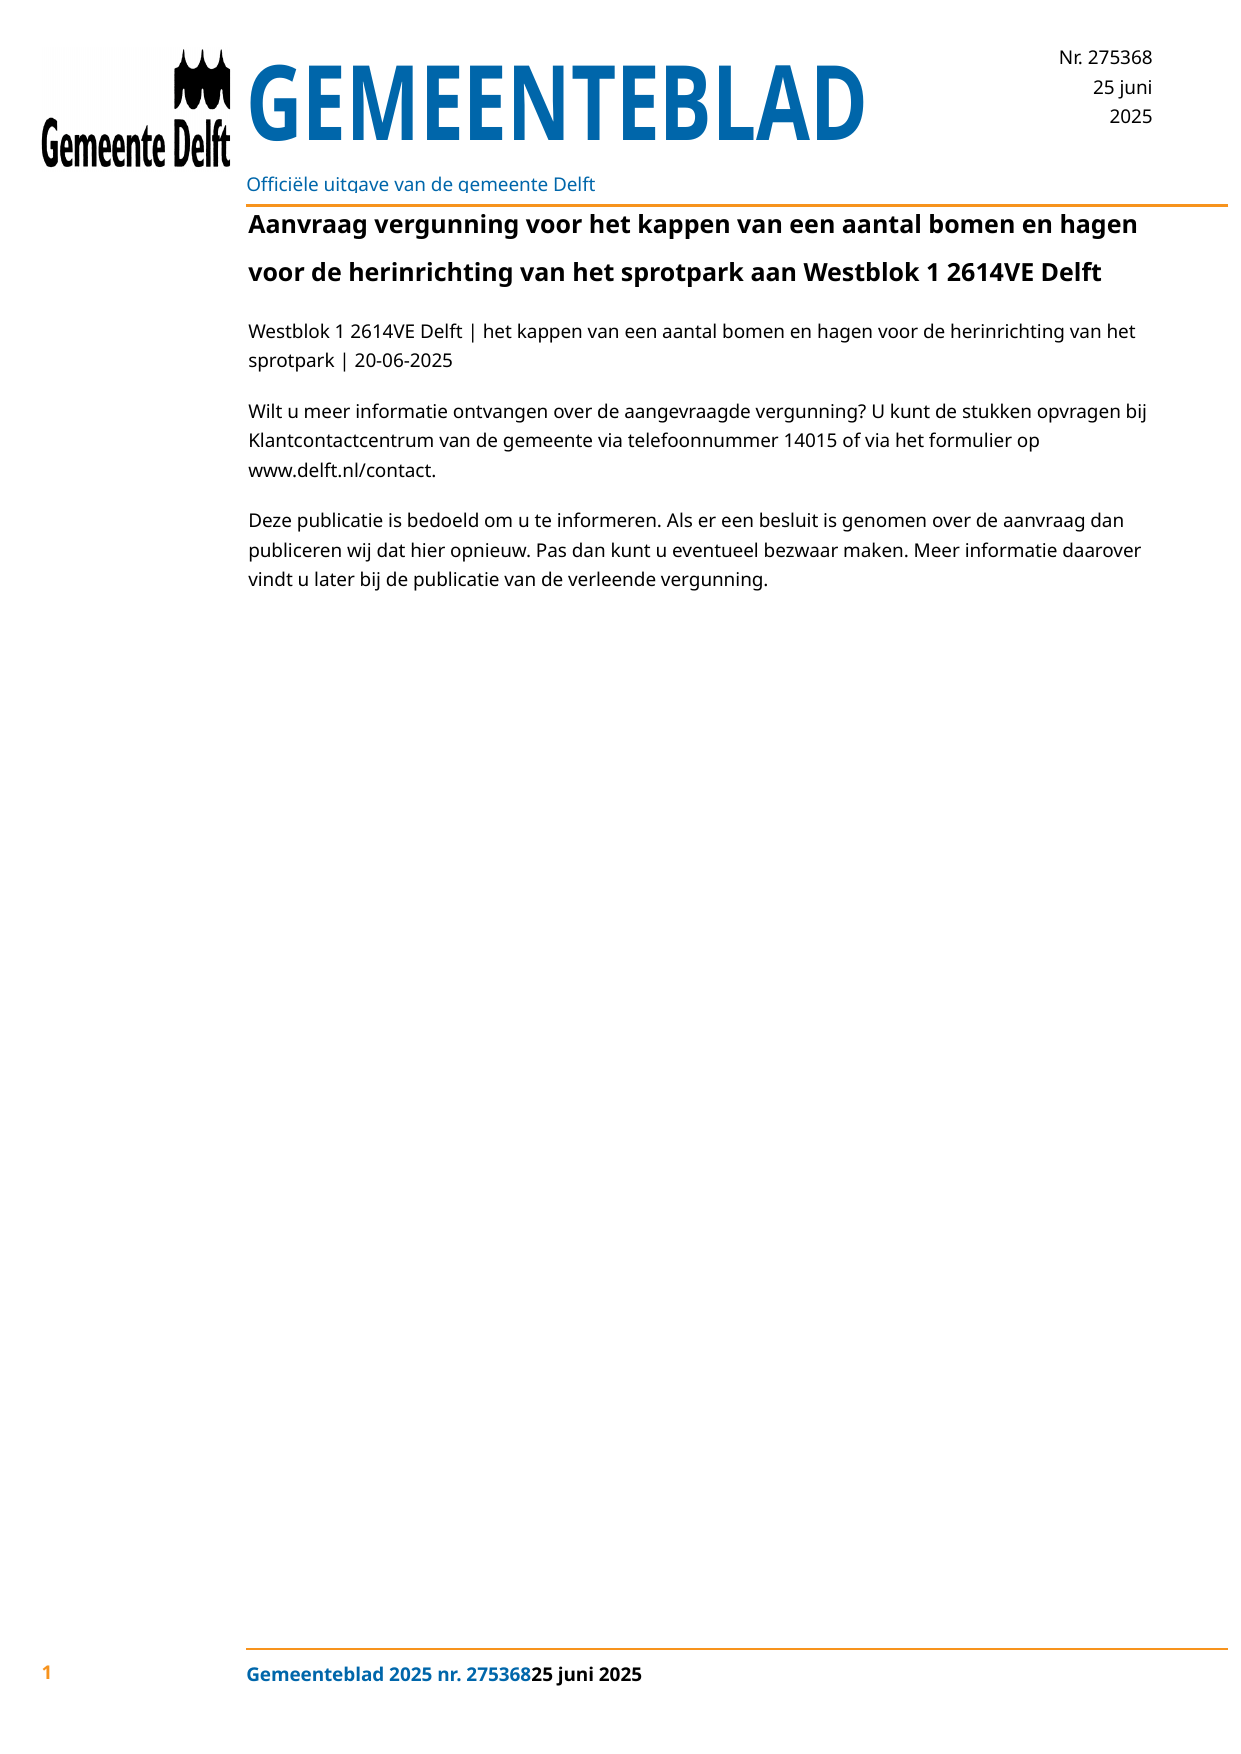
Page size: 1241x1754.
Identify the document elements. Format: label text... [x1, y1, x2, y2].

picture [41, 47, 231, 172]
text Westblok 1 2614VE Delft | het kappen van een aantal bomen en hagen voor de herinrichting van het sprotpark | 20-06-2025 [248, 318, 1152, 373]
text Aanvraag vergunning voor het kappen van een aantal bomen en hagen voor de herinrichting van het sprotpark aan Westblok 1 2614VE Delft [248, 207, 1152, 288]
text Wilt u meer informatie ontvangen over de aangevraagde vergunning? U kunt de stukken opvragen bij Klantcontactcentrum van de gemeente via telefoonnummer 14015 of via het formulier op www.delft.nl/contact. [248, 398, 1152, 483]
text Deze publicatie is bedoeld om u te informeren. Als er een besluit is genomen over de aanvraag dan publiceren wij dat hier opnieuw. Pas dan kunt u eventueel bezwaar maken. Meer informatie daarover vindt u later bij de publicatie van de verleende vergunning. [248, 507, 1152, 592]
